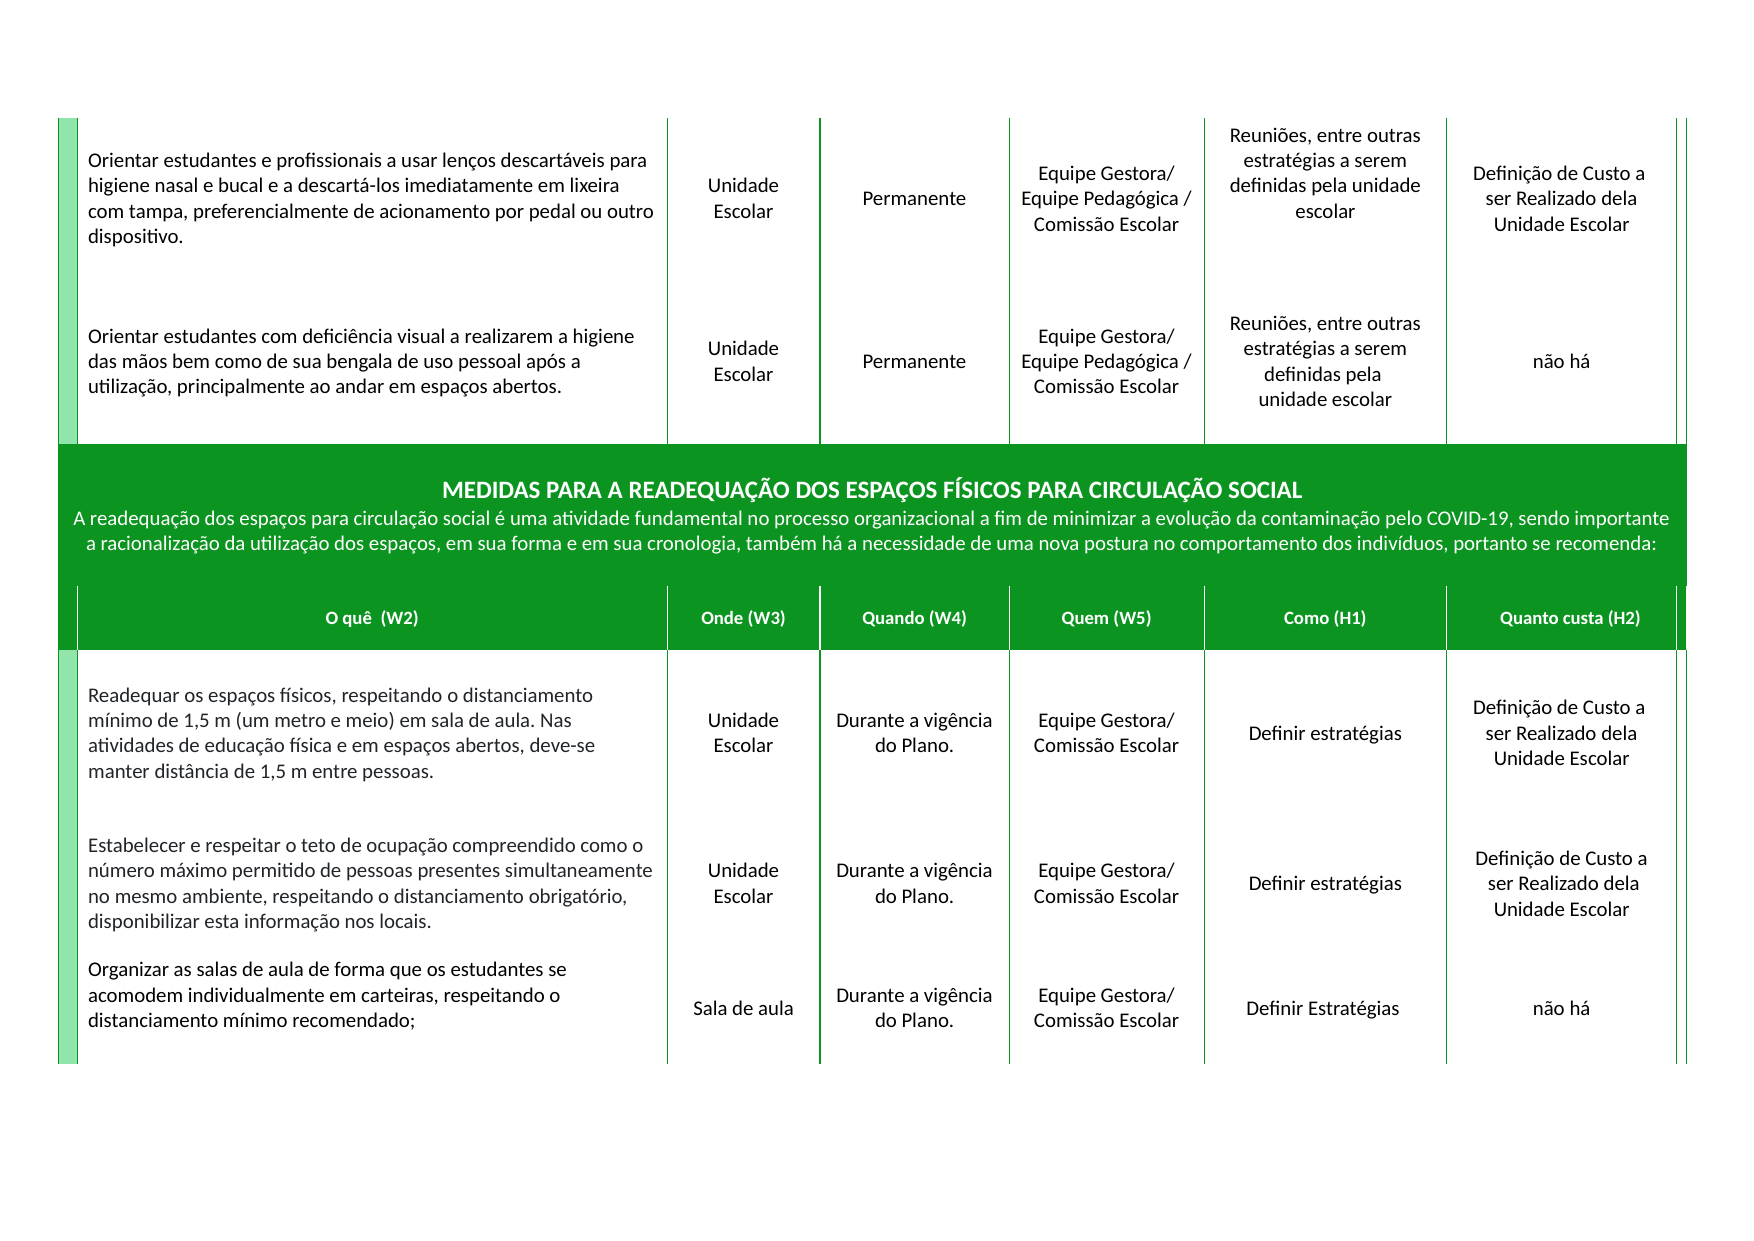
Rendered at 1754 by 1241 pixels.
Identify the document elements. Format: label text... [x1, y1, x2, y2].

table_cell Quando (W4) [821, 586, 1009, 650]
table_cell MEDIDAS PARA A READEQUAÇÃO DOS ESPAÇOS FÍSICOS PARA CIRCULAÇÃO SOCIAL A readequação dos espaços para circulação social é uma atividade fundamental no processo organizacional a fim de minimizar a evolução da contaminação pelo COVID-19, sendo importante a racionalização da utilização dos espaços, em sua forma e em sua cronologia, também há a necessidade de uma nova postura no comportamento dos indivíduos, portanto se recomenda: [59, 444, 1686, 586]
table_cell Unidade Escolar [668, 118, 819, 278]
table_cell Permanente [821, 118, 1009, 278]
table_cell [59, 816, 77, 951]
table_cell [1677, 118, 1686, 278]
table_cell [59, 278, 77, 444]
table_cell [1677, 278, 1686, 444]
table_cell Orientar estudantes com deficiência visual a realizarem a higiene das mãos bem como de sua bengala de uso pessoal após a utilização, principalmente ao andar em espaços abertos. [78, 278, 667, 444]
table_cell Readequar os espaços físicos, respeitando o distanciamento mínimo de 1,5 m (um metro e meio) em sala de aula. Nas atividades de educação física e em espaços abertos, deve-se manter distância de 1,5 m entre pessoas. [78, 650, 667, 816]
table_cell não há [1447, 951, 1676, 1064]
table_cell Equipe Gestora/ Equipe Pedagógica / Comissão Escolar [1010, 278, 1204, 444]
table_cell Reuniões, entre outras estratégias a serem definidas pela unidade escolar [1205, 278, 1446, 444]
table_cell Definir Estratégias [1205, 951, 1446, 1064]
table_cell Durante a vigência do Plano. [821, 816, 1009, 951]
table_cell Durante a vigência do Plano. [821, 951, 1009, 1064]
table_cell Reuniões, entre outras estratégias a serem definidas pela unidade escolar [1205, 118, 1446, 278]
table_cell [59, 650, 77, 816]
table_cell Orientar estudantes e profissionais a usar lenços descartáveis para higiene nasal e bucal e a descartá-los imediatamente em lixeira com tampa, preferencialmente de acionamento por pedal ou outro dispositivo. [78, 118, 667, 278]
table_cell [1677, 586, 1686, 650]
table_cell [1677, 951, 1686, 1064]
table_cell [59, 586, 77, 650]
table_cell Definição de Custo a ser Realizado dela Unidade Escolar [1447, 816, 1676, 951]
table_cell Sala de aula [668, 951, 819, 1064]
table_cell Durante a vigência do Plano. [821, 650, 1009, 816]
table_cell Permanente [821, 278, 1009, 444]
table_cell Equipe Gestora/ Comissão Escolar [1010, 650, 1204, 816]
table_cell Definição de Custo a ser Realizado dela Unidade Escolar [1447, 650, 1676, 816]
table_cell Definição de Custo a ser Realizado dela Unidade Escolar [1447, 118, 1676, 278]
table_cell Unidade Escolar [668, 816, 819, 951]
table_cell Equipe Gestora/ Equipe Pedagógica / Comissão Escolar [1010, 118, 1204, 278]
table_cell Definir estratégias [1205, 650, 1446, 816]
table_cell Onde (W3) [668, 586, 819, 650]
table_cell não há [1447, 278, 1676, 444]
table_cell [1677, 816, 1686, 951]
table_cell [59, 951, 77, 1064]
table_cell Estabelecer e respeitar o teto de ocupação compreendido como o número máximo permitido de pessoas presentes simultaneamente no mesmo ambiente, respeitando o distanciamento obrigatório, disponibilizar esta informação nos locais. [78, 816, 667, 951]
table_cell Unidade Escolar [668, 278, 819, 444]
table_cell Definir estratégias [1205, 816, 1446, 951]
table_cell Equipe Gestora/ Comissão Escolar [1010, 951, 1204, 1064]
table_cell Organizar as salas de aula de forma que os estudantes se acomodem individualmente em carteiras, respeitando o distanciamento mínimo recomendado; [78, 951, 667, 1064]
table_cell Equipe Gestora/ Comissão Escolar [1010, 816, 1204, 951]
table_cell Quanto custa (H2) [1447, 586, 1676, 650]
table_cell [59, 118, 77, 278]
table_cell Como (H1) [1205, 586, 1446, 650]
table_cell [1677, 650, 1686, 816]
table_cell Quem (W5) [1010, 586, 1204, 650]
table_cell O quê (W2) [78, 586, 667, 650]
table_cell Unidade Escolar [668, 650, 819, 816]
